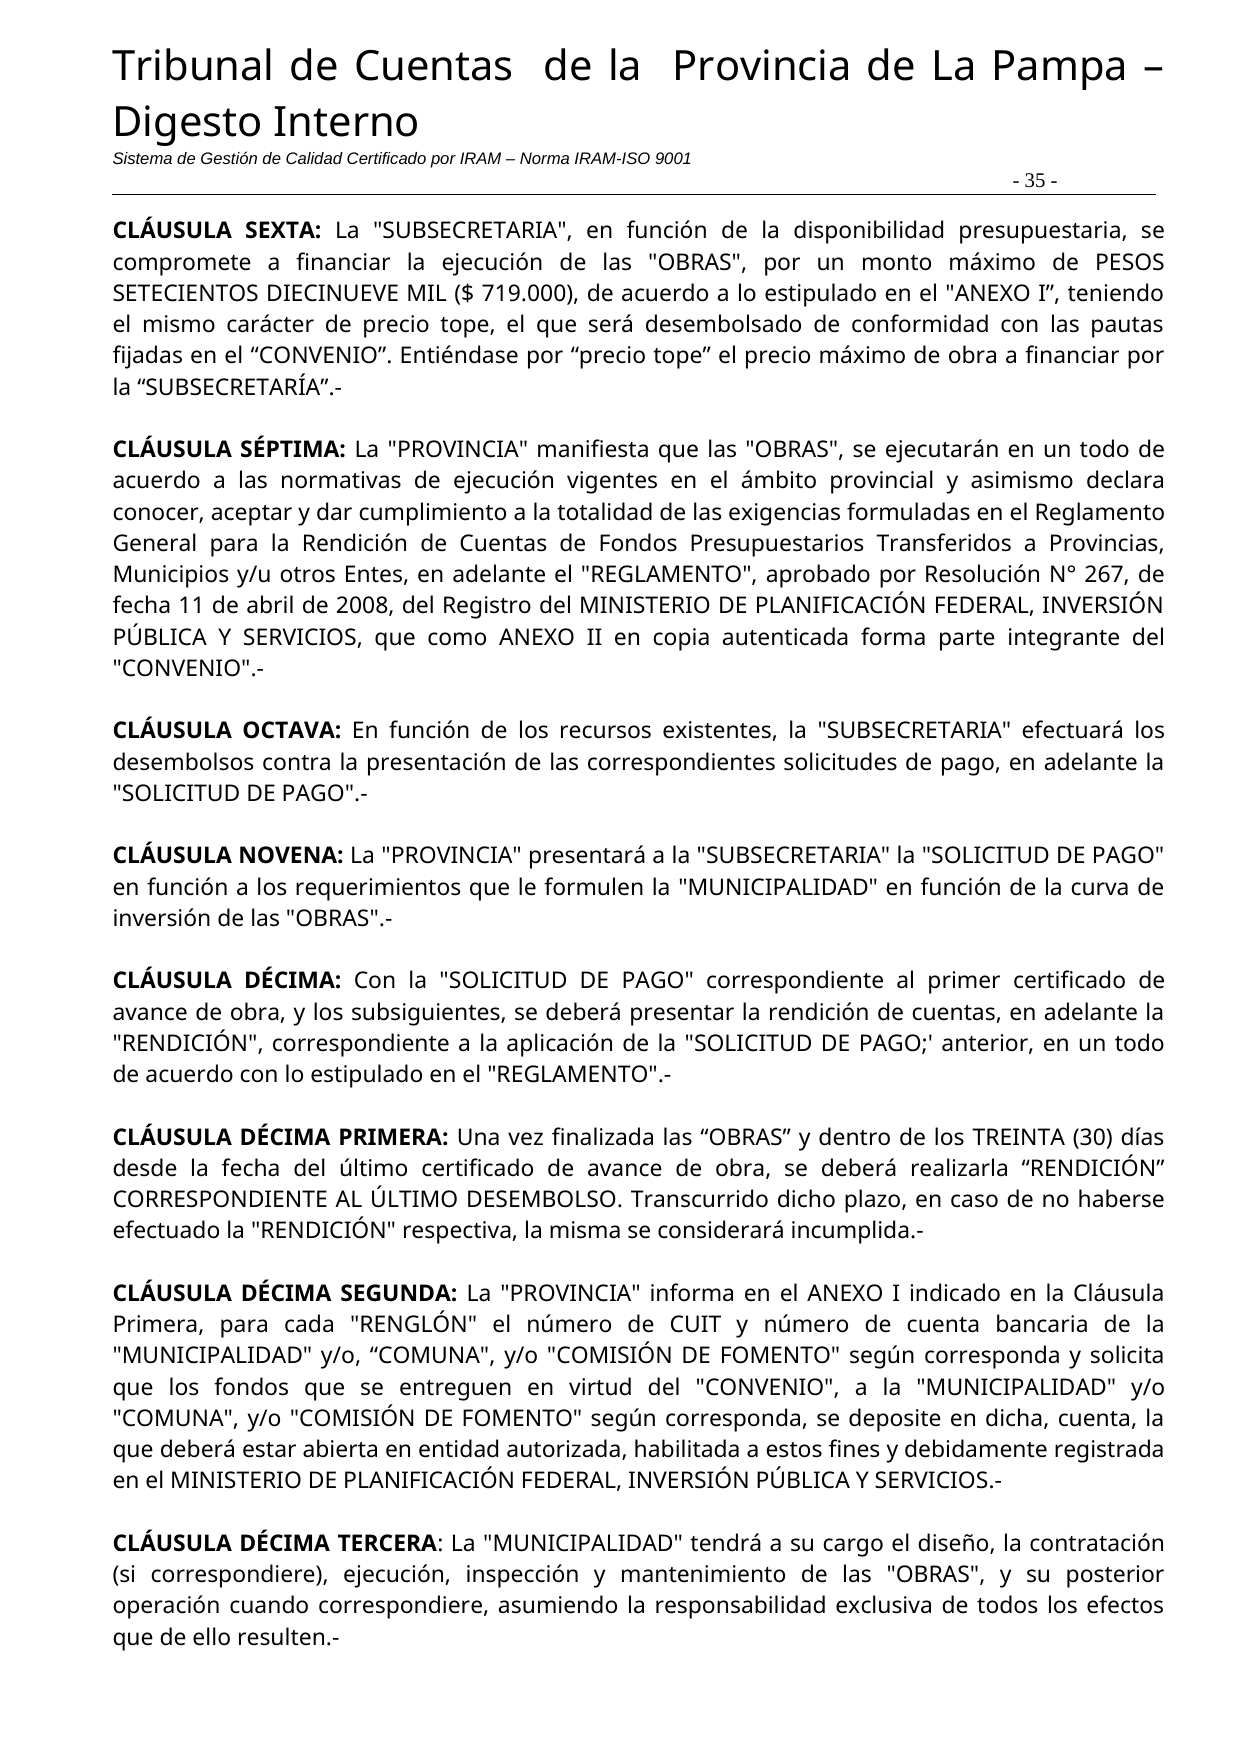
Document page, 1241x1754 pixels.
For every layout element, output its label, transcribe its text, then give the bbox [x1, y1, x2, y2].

text CLÁUSULA SEXTA: La "SUBSECRETARIA", en función de la disponibilidad presupuestaria, se compromete a financiar la ejecución de las "OBRAS", por un monto máximo de PESOS SETECIENTOS DIECINUEVE MIL ($ 719.000), de acuerdo a lo estipulado en el "ANEXO I”, teniendo el mismo carácter de precio tope, el que será desembolsado de conformidad con las pautas fijadas en el “CONVENIO”. Entiéndase por “precio tope” el precio máximo de obra a financiar por la “SUBSECRETARÍA”.- [112, 214, 1166, 402]
text CLÁUSULA OCTAVA: En función de los recursos existentes, la "SUBSECRETARIA" efectuará los desembolsos contra la presentación de las correspondientes solicitudes de pago, en adelante la "SOLICITUD DE PAGO".- [112, 714, 1166, 808]
text CLÁUSULA SÉPTIMA: La "PROVINCIA" manifiesta que las "OBRAS", se ejecutarán en un todo de acuerdo a las normativas de ejecución vigentes en el ámbito provincial y asimismo declara conocer, aceptar y dar cumplimiento a la totalidad de las exigencias formuladas en el Reglamento General para la Rendición de Cuentas de Fondos Presupuestarios Transferidos a Provincias, Municipios y/u otros Entes, en adelante el "REGLAMENTO", aprobado por Resolución N° 267, de fecha 11 de abril de 2008, del Registro del MINISTERIO DE PLANIFICACIÓN FEDERAL, INVERSIÓN PÚBLICA Y SERVICIOS, que como ANEXO II en copia autenticada forma parte integrante del "CONVENIO".- [112, 433, 1166, 683]
text CLÁUSULA DÉCIMA: Con la "SOLICITUD DE PAGO" correspondiente al primer certificado de avance de obra, y los subsiguientes, se deberá presentar la rendición de cuentas, en adelante la "RENDICIÓN", correspondiente a la aplicación de la "SOLICITUD DE PAGO;' anterior, en un todo de acuerdo con lo estipulado en el "REGLAMENTO".- [112, 964, 1166, 1089]
text CLÁUSULA NOVENA: La "PROVINCIA" presentará a la "SUBSECRETARIA" la "SOLICITUD DE PAGO" en función a los requerimientos que le formulen la "MUNICIPALIDAD" en función de la curva de inversión de las "OBRAS".- [112, 839, 1166, 933]
text CLÁUSULA DÉCIMA TERCERA: La "MUNICIPALIDAD" tendrá a su cargo el diseño, la contratación (si correspondiere), ejecución, inspección y mantenimiento de las "OBRAS", y su posterior operación cuando correspondiere, asumiendo la responsabilidad exclusiva de todos los efectos que de ello resulten.- [112, 1527, 1166, 1652]
text CLÁUSULA DÉCIMA PRIMERA: Una vez finalizada las “OBRAS” y dentro de los TREINTA (30) días desde la fecha del último certificado de avance de obra, se deberá realizarla “RENDICIÓN” CORRESPONDIENTE AL ÚLTIMO DESEMBOLSO. Transcurrido dicho plazo, en caso de no haberse efectuado la "RENDICIÓN" respectiva, la misma se considerará incumplida.- [112, 1121, 1166, 1246]
text CLÁUSULA DÉCIMA SEGUNDA: La "PROVINCIA" informa en el ANEXO I indicado en la Cláusula Primera, para cada "RENGLÓN" el número de CUIT y número de cuenta bancaria de la "MUNICIPALIDAD" y/o, “COMUNA", y/o "COMISIÓN DE FOMENTO" según corresponda y solicita que los fondos que se entreguen en virtud del "CONVENIO", a la "MUNICIPALIDAD" y/o "COMUNA", y/o "COMISIÓN DE FOMENTO" según corresponda, se deposite en dicha, cuenta, la que deberá estar abierta en entidad autorizada, habilitada a estos fines y debidamente registrada en el MINISTERIO DE PLANIFICACIÓN FEDERAL, INVERSIÓN PÚBLICA Y SERVICIOS.- [112, 1277, 1166, 1496]
